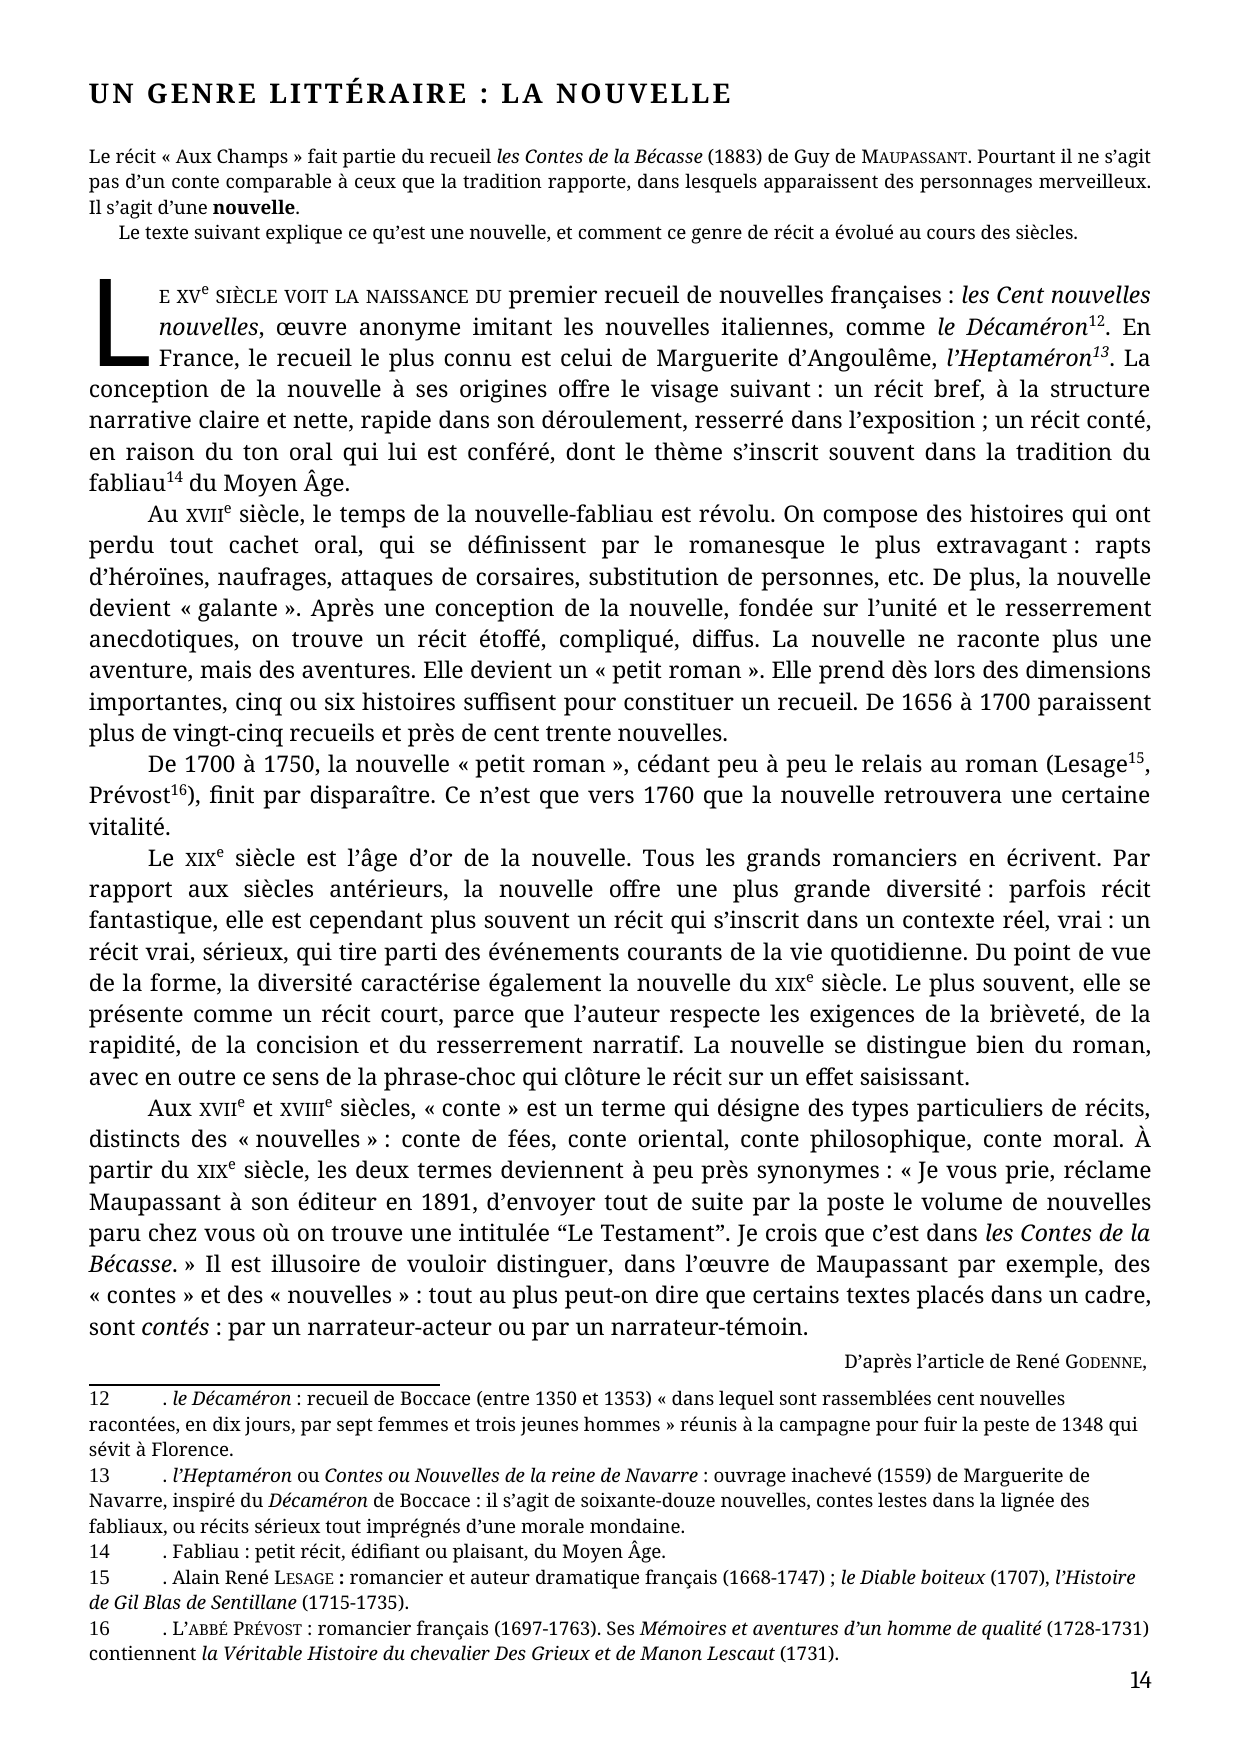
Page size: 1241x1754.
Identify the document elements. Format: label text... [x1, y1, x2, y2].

text . Fabliau : petit récit, édifiant ou plaisant, du Moyen Âge. [89, 1538, 1152, 1564]
text . Alain René Lesage : romancier et auteur dramatique français (1668-1747) ; le Diable boiteux (1707), l’Histoire de Gil Blas de Sentillane (1715-1735). [89, 1564, 1152, 1615]
text . le Décaméron : recueil de Boccace (entre 1350 et 1353) « dans lequel sont rassemblées cent nouvelles racontées, en dix jours, par sept femmes et trois jeunes hommes » réunis à la campagne pour fuir la peste de 1348 qui sévit à Florence. [89, 1385, 1152, 1462]
text . L’abbé Prévost : romancier français (1697-1763). Ses Mémoires et aventures d’un homme de qualité (1728-1731) contiennent la Véritable Histoire du chevalier Des Grieux et de Manon Lescaut (1731). [89, 1615, 1152, 1666]
text Le xixe siècle est l’âge d’or de la nouvelle. Tous les grands romanciers en écrivent. Par rapport aux siècles antérieurs, la nouvelle offre une plus grande diversité : parfois récit fantastique, elle est cependant plus souvent un récit qui s’inscrit dans un contexte réel, vrai : un récit vrai, sérieux, qui tire parti des événements courants de la vie quotidienne. Du point de vue de la forme, la diversité caractérise également la nouvelle du xixe siècle. Le plus souvent, elle se présente comme un récit court, parce que l’auteur respecte les exigences de la brièveté, de la rapidité, de la concision et du resserrement narratif. La nouvelle se distingue bien du roman, avec en outre ce sens de la phrase-choc qui clôture le récit sur un effet saisissant. [89, 842, 1152, 1092]
text Le xve siècle voit la naissance du premier recueil de nouvelles françaises : les Cent nouvelles nouvelles, œuvre anonyme imitant les nouvelles italiennes, comme le Décaméron. En France, le recueil le plus connu est celui de Marguerite d’Angoulême, l’Heptaméron. La conception de la nouvelle à ses origines offre le visage suivant : un récit bref, à la structure narrative claire et nette, rapide dans son déroulement, resserré dans l’exposition ; un récit conté, en raison du ton oral qui lui est conféré, dont le thème s’inscrit souvent dans la tradi­tion du fabliau du Moyen Âge. [89, 279, 1152, 498]
text Le texte suivant explique ce qu’est une nouvelle, et comment ce genre de récit a évolué au cours des siècles. [89, 220, 1152, 245]
text Le récit « Aux Champs » fait partie du recueil les Contes de la Bécasse (1883) de Guy de Maupassant. Pourtant il ne s’agit pas d’un conte comparable à ceux que la tradition rapporte, dans lesquels apparaissent des personnages merveilleux. Il s’agit d’une nouvelle. [89, 143, 1152, 220]
text Au xviie siècle, le temps de la nouvelle-fabliau est révolu. On compose des histoires qui ont perdu tout cachet oral, qui se définissent par le romanesque le plus extravagant : rapts d’héroïnes, naufrages, attaques de corsaires, substitution de personnes, etc. De plus, la nouvelle devient « galante ». Après une conception de la nouvelle, fondée sur l’unité et le resserrement anecdotiques, on trouve un récit étoffé, compliqué, diffus. La nouvelle ne raconte plus une aventure, mais des aventures. Elle devient un « petit roman ». Elle prend dès lors des dimensions importantes, cinq ou six histoires suffisent pour constituer un recueil. De 1656 à 1700 paraissent plus de vingt-cinq recueils et près de cent trente nouvelles. [89, 498, 1152, 748]
text Aux xviie et xviiie siècles, « conte » est un terme qui désigne des types particuliers de récits, distincts des « nouvelles » : conte de fées, conte oriental, conte philosophique, conte moral. À partir du xixe siècle, les deux termes deviennent à peu près synonymes : « Je vous prie, réclame Maupassant à son éditeur en 1891, d’envoyer tout de suite par la poste le volume de nouvelles paru chez vous où on trouve une intitulée “Le Testament”. Je crois que c’est dans les Contes de la Bécasse. » Il est illusoire de vouloir distinguer, dans l’œuvre de Maupassant par exemple, des « contes » et des « nouvelles » : tout au plus peut-on dire que certains textes placés dans un cadre, sont contés : par un narrateur-acteur ou par un narrateur-témoin. [89, 1092, 1152, 1342]
text . l’Heptaméron ou Contes ou Nouvelles de la reine de Navarre : ouvrage inachevé (1559) de Marguerite de Navarre, inspiré du Décaméron de Boccace : il s’agit de soixante-douze nouvelles, contes lestes dans la lignée des fabliaux, ou récits sérieux tout imprégnés d’une morale mondaine. [89, 1462, 1152, 1538]
text D’après l’article de René Godenne, [89, 1348, 1152, 1373]
text un genre littéraire : la nouvelle [89, 75, 1152, 112]
text De 1700 à 1750, la nouvelle « petit roman », cédant peu à peu le relais au roman (Lesage, Prévost), finit par disparaître. Ce n’est que vers 1760 que la nouvelle retrouvera une certaine vitalité. [89, 748, 1152, 842]
